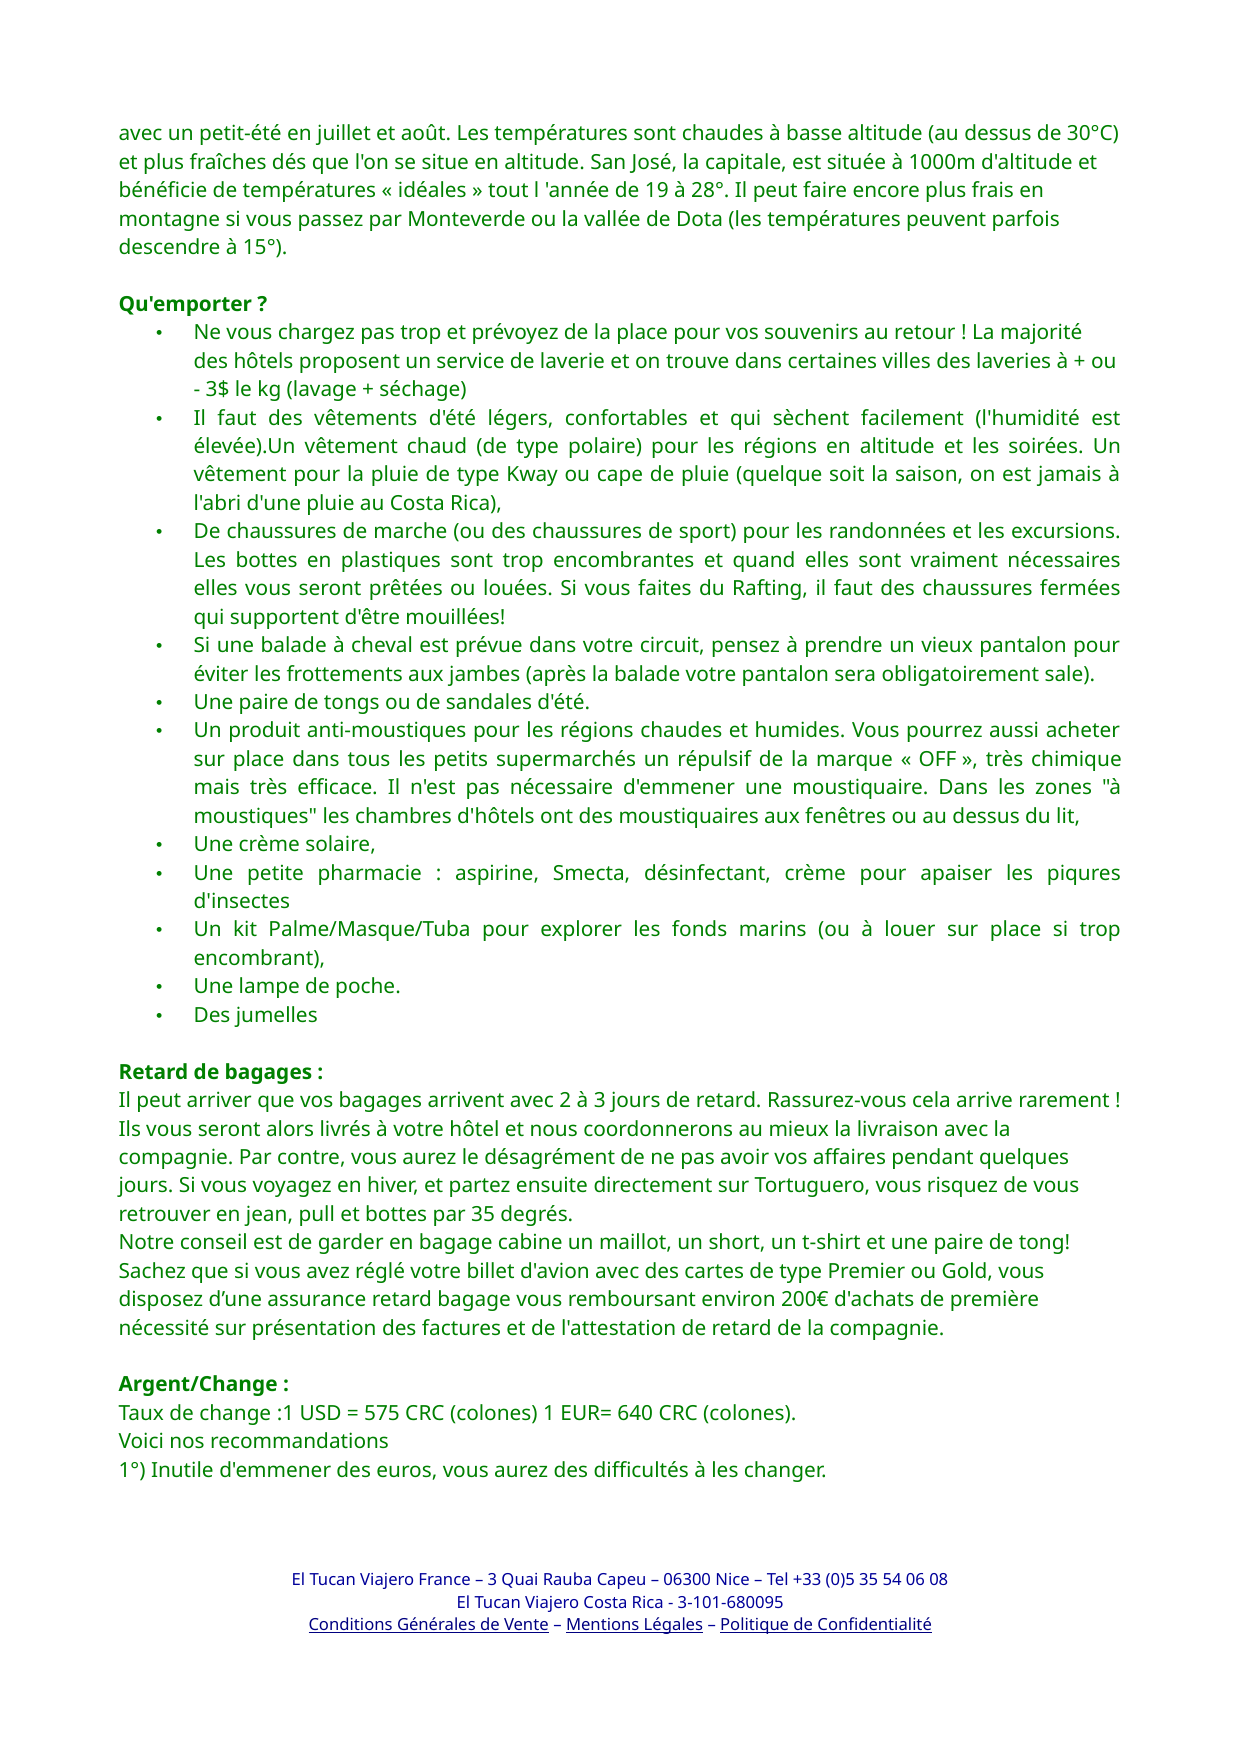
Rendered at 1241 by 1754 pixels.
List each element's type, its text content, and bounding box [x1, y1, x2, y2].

list Ne vous chargez pas trop et prévoyez de la place pour vos souvenirs au retour ! La majorité des hôtels proposent un service de laverie et on trouve dans certaines villes des laveries à + ou - 3$ le kg (lavage + séchage) [156, 317, 1122, 403]
text Voici nos recommandations [118, 1426, 1122, 1455]
text Taux de change :1 USD = 575 CRC (colones) 1 EUR= 640 CRC (colones). [118, 1398, 1122, 1426]
list Une petite pharmacie : aspirine, Smecta, désinfectant, crème pour apaiser les piqures d'insectes [156, 858, 1122, 914]
list Si une balade à cheval est prévue dans votre circuit, pensez à prendre un vieux pantalon pour éviter les frottements aux jambes (après la balade votre pantalon sera obligatoirement sale). [156, 630, 1122, 687]
text Il peut arriver que vos bagages arrivent avec 2 à 3 jours de retard. Rassurez-vous cela arrive rarement ! Ils vous seront alors livrés à votre hôtel et nous coordonnerons au mieux la livraison avec la compagnie. Par contre, vous aurez le désagrément de ne pas avoir vos affaires pendant quelques jours. Si vous voyagez en hiver, et partez ensuite directement sur Tortuguero, vous risquez de vous retrouver en jean, pull et bottes par 35 degrés. Notre conseil est de garder en bagage cabine un maillot, un short, un t-shirt et une paire de tong! Sachez que si vous avez réglé votre billet d'avion avec des cartes de type Premier ou Gold, vous disposez d’une assurance retard bagage vous remboursant environ 200€ d'achats de première nécessité sur présentation des factures et de l'attestation de retard de la compagnie. [118, 1085, 1122, 1341]
list Une crème solaire, [156, 829, 1122, 858]
list Des jumelles [156, 1000, 1122, 1028]
list Un kit Palme/Masque/Tuba pour explorer les fonds marins (ou à louer sur place si trop encombrant), [156, 914, 1122, 971]
list Une paire de tongs ou de sandales d'été. [156, 687, 1122, 716]
list De chaussures de marche (ou des chaussures de sport) pour les randonnées et les excursions. Les bottes en plastiques sont trop encombrantes et quand elles sont vraiment nécessaires elles vous seront prêtées ou louées. Si vous faites du Rafting, il faut des chaussures fermées qui supportent d'être mouillées! [156, 516, 1122, 630]
text avec un petit-été en juillet et août. Les températures sont chaudes à basse altitude (au dessus de 30°C) et plus fraîches dés que l'on se situe en altitude. San José, la capitale, est située à 1000m d'altitude et bénéficie de températures « idéales » tout l 'année de 19 à 28°. Il peut faire encore plus frais en montagne si vous passez par Monteverde ou la vallée de Dota (les températures peuvent parfois descendre à 15°). [118, 118, 1122, 261]
text Retard de bagages : [118, 1057, 1122, 1085]
text Qu'emporter ? [118, 261, 1122, 317]
list Une lampe de poche. [156, 971, 1122, 1000]
text Argent/Change : [118, 1369, 1122, 1398]
list Il faut des vêtements d'été légers, confortables et qui sèchent facilement (l'humidité est élevée).Un vêtement chaud (de type polaire) pour les régions en altitude et les soirées. Un vêtement pour la pluie de type Kway ou cape de pluie (quelque soit la saison, on est jamais à l'abri d'une pluie au Costa Rica), [156, 403, 1122, 516]
text 1°) Inutile d'emmener des euros, vous aurez des difficultés à les changer. [118, 1455, 1122, 1483]
list Un produit anti-moustiques pour les régions chaudes et humides. Vous pourrez aussi acheter sur place dans tous les petits supermarchés un répulsif de la marque « OFF », très chimique mais très efficace. Il n'est pas nécessaire d'emmener une moustiquaire. Dans les zones "à moustiques" les chambres d'hôtels ont des moustiquaires aux fenêtres ou au dessus du lit, [156, 716, 1122, 829]
